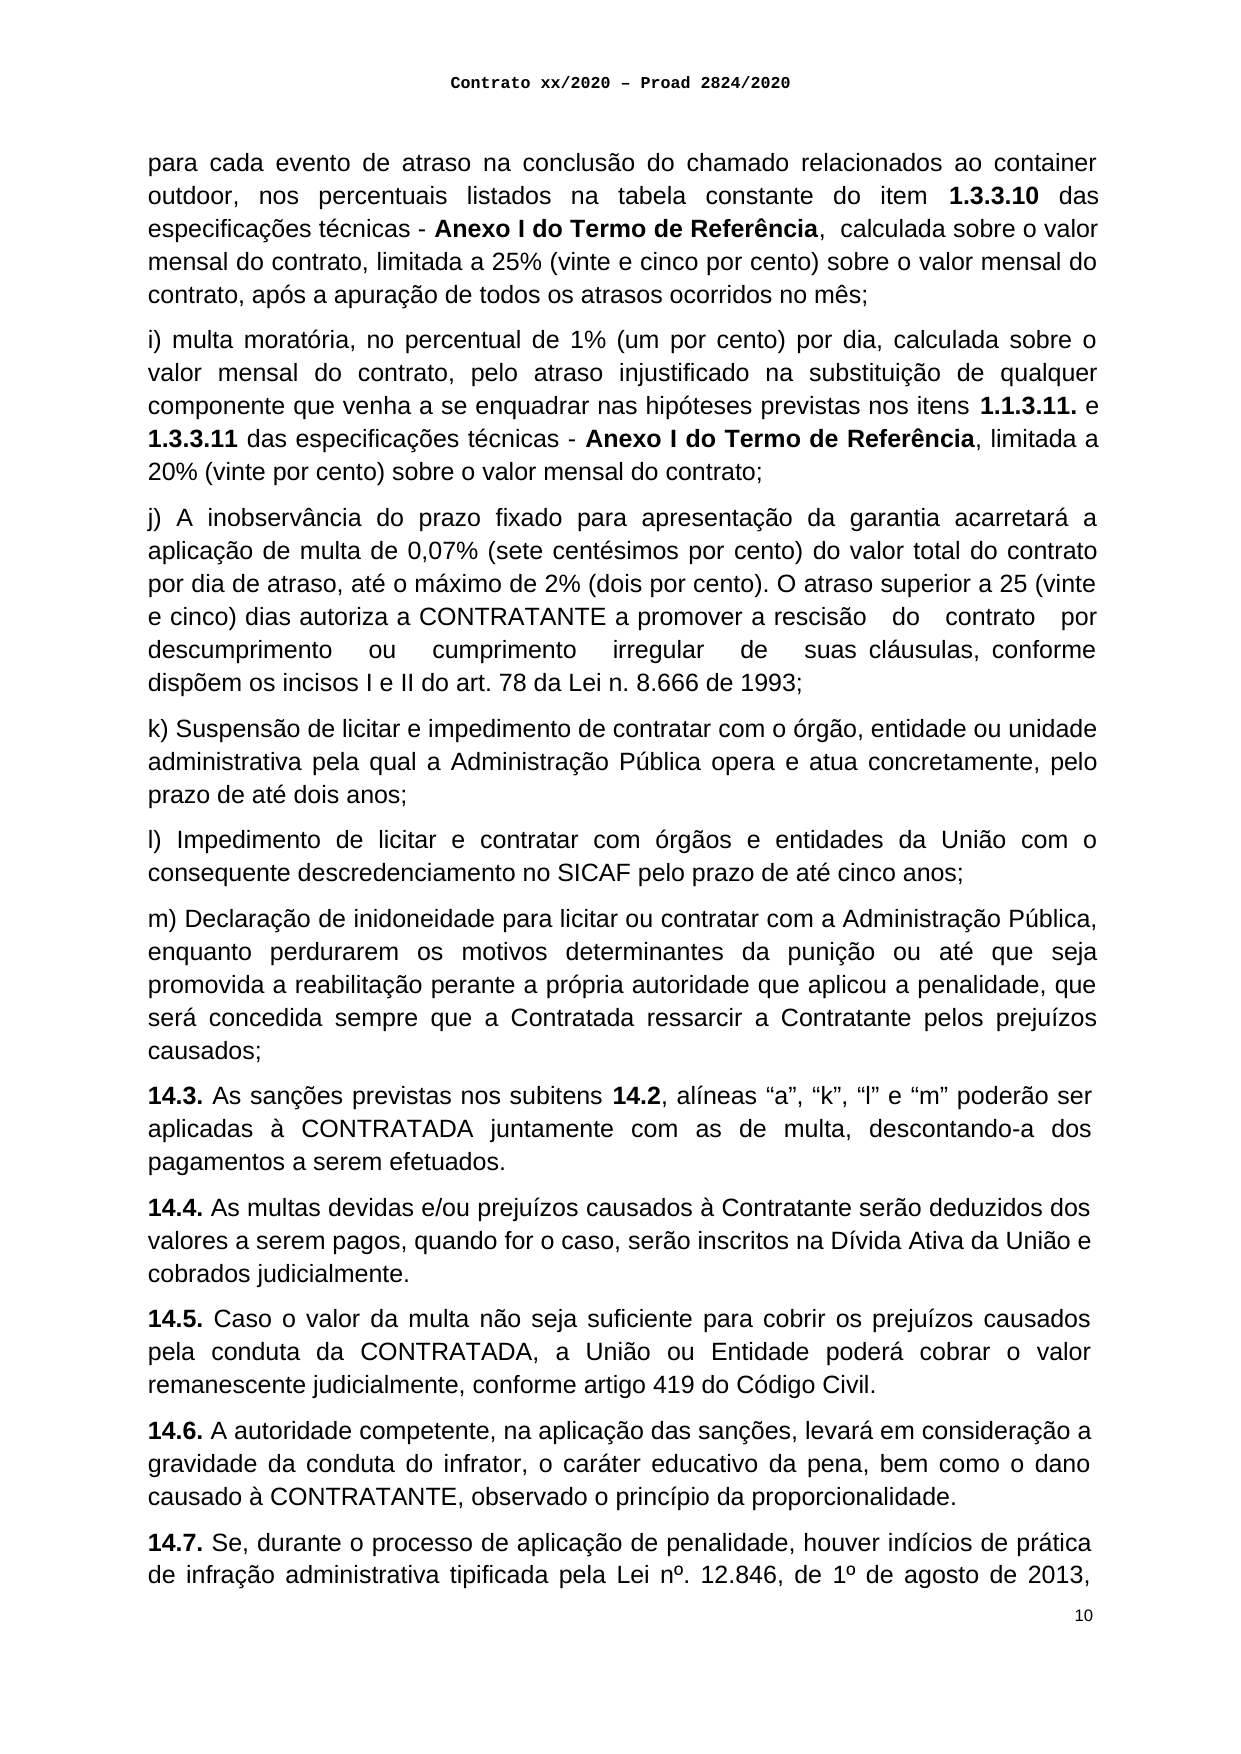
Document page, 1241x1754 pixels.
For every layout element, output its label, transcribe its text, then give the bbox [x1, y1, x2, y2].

text 14.7. Se, durante o processo de aplicação de penalidade, houver indícios de prática de infração administrativa tipificada pela Lei nº. 12.846, de 1º de agosto de 2013, [148, 1527, 1093, 1589]
text j) A inobservância do prazo fixado para apresentação da garantia acarretará a aplicação de multa de 0,07% (sete centésimos por cento) do valor total do contrato por dia de atraso, até o máximo de 2% (dois por cento). O atraso superior a 25 (vinte e cinco) dias autoriza a CONTRATANTE a promover a rescisão do contrato por descumprimento ou cumprimento irregular de suas cláusulas, conforme dispõem os incisos I e II do art. 78 da Lei n. 8.666 de 1993; [148, 503, 1099, 697]
text l) Impedimento de licitar e contratar com órgãos e entidades da União com o consequente descredenciamento no SICAF pelo prazo de até cinco anos; [148, 825, 1099, 887]
text k) Suspensão de licitar e impedimento de contratar com o órgão, entidade ou unidade administrativa pela qual a Administração Pública opera e atua concretamente, pelo prazo de até dois anos; [148, 713, 1099, 808]
text 14.4. As multas devidas e/ou prejuízos causados à Contratante serão deduzidos dos valores a serem pagos, quando for o caso, serão inscritos na Dívida Ativa da União e cobrados judicialmente. [148, 1193, 1093, 1288]
text 14.3. As sanções previstas nos subitens 14.2, alíneas “a”, “k”, “l” e “m” poderão ser aplicadas à CONTRATADA juntamente com as de multa, descontando-a dos pagamentos a serem efetuados. [148, 1081, 1093, 1176]
text 14.6. A autoridade competente, na aplicação das sanções, levará em consideração a gravidade da conduta do infrator, o caráter educativo da pena, bem como o dano causado à CONTRATANTE, observado o princípio da proporcionalidade. [148, 1416, 1093, 1511]
text m) Declaração de inidoneidade para licitar ou contratar com a Administração Pública, enquanto perdurarem os motivos determinantes da punição ou até que seja promovida a reabilitação perante a própria autoridade que aplicou a penalidade, que será concedida sempre que a Contratada ressarcir a Contratante pelos prejuízos causados; [148, 904, 1099, 1064]
text i) multa moratória, no percentual de 1% (um por cento) por dia, calculada sobre o valor mensal do contrato, pelo atraso injustificado na substituição de qualquer componente que venha a se enquadrar nas hipóteses previstas nos itens 1.1.3.11. e 1.3.3.11 das especificações técnicas - Anexo I do Termo de Referência, limitada a 20% (vinte por cento) sobre o valor mensal do contrato; [148, 325, 1099, 486]
text 14.5. Caso o valor da multa não seja suficiente para cobrir os prejuízos causados pela conduta da CONTRATADA, a União ou Entidade poderá cobrar o valor remanescente judicialmente, conforme artigo 419 do Código Civil. [148, 1304, 1093, 1399]
text para cada evento de atraso na conclusão do chamado relacionados ao container outdoor, nos percentuais listados na tabela constante do item 1.3.3.10 das especificações técnicas - Anexo I do Termo de Referência, calculada sobre o valor mensal do contrato, limitada a 25% (vinte e cinco por cento) sobre o valor mensal do contrato, após a apuração de todos os atrasos ocorridos no mês; [148, 148, 1099, 308]
